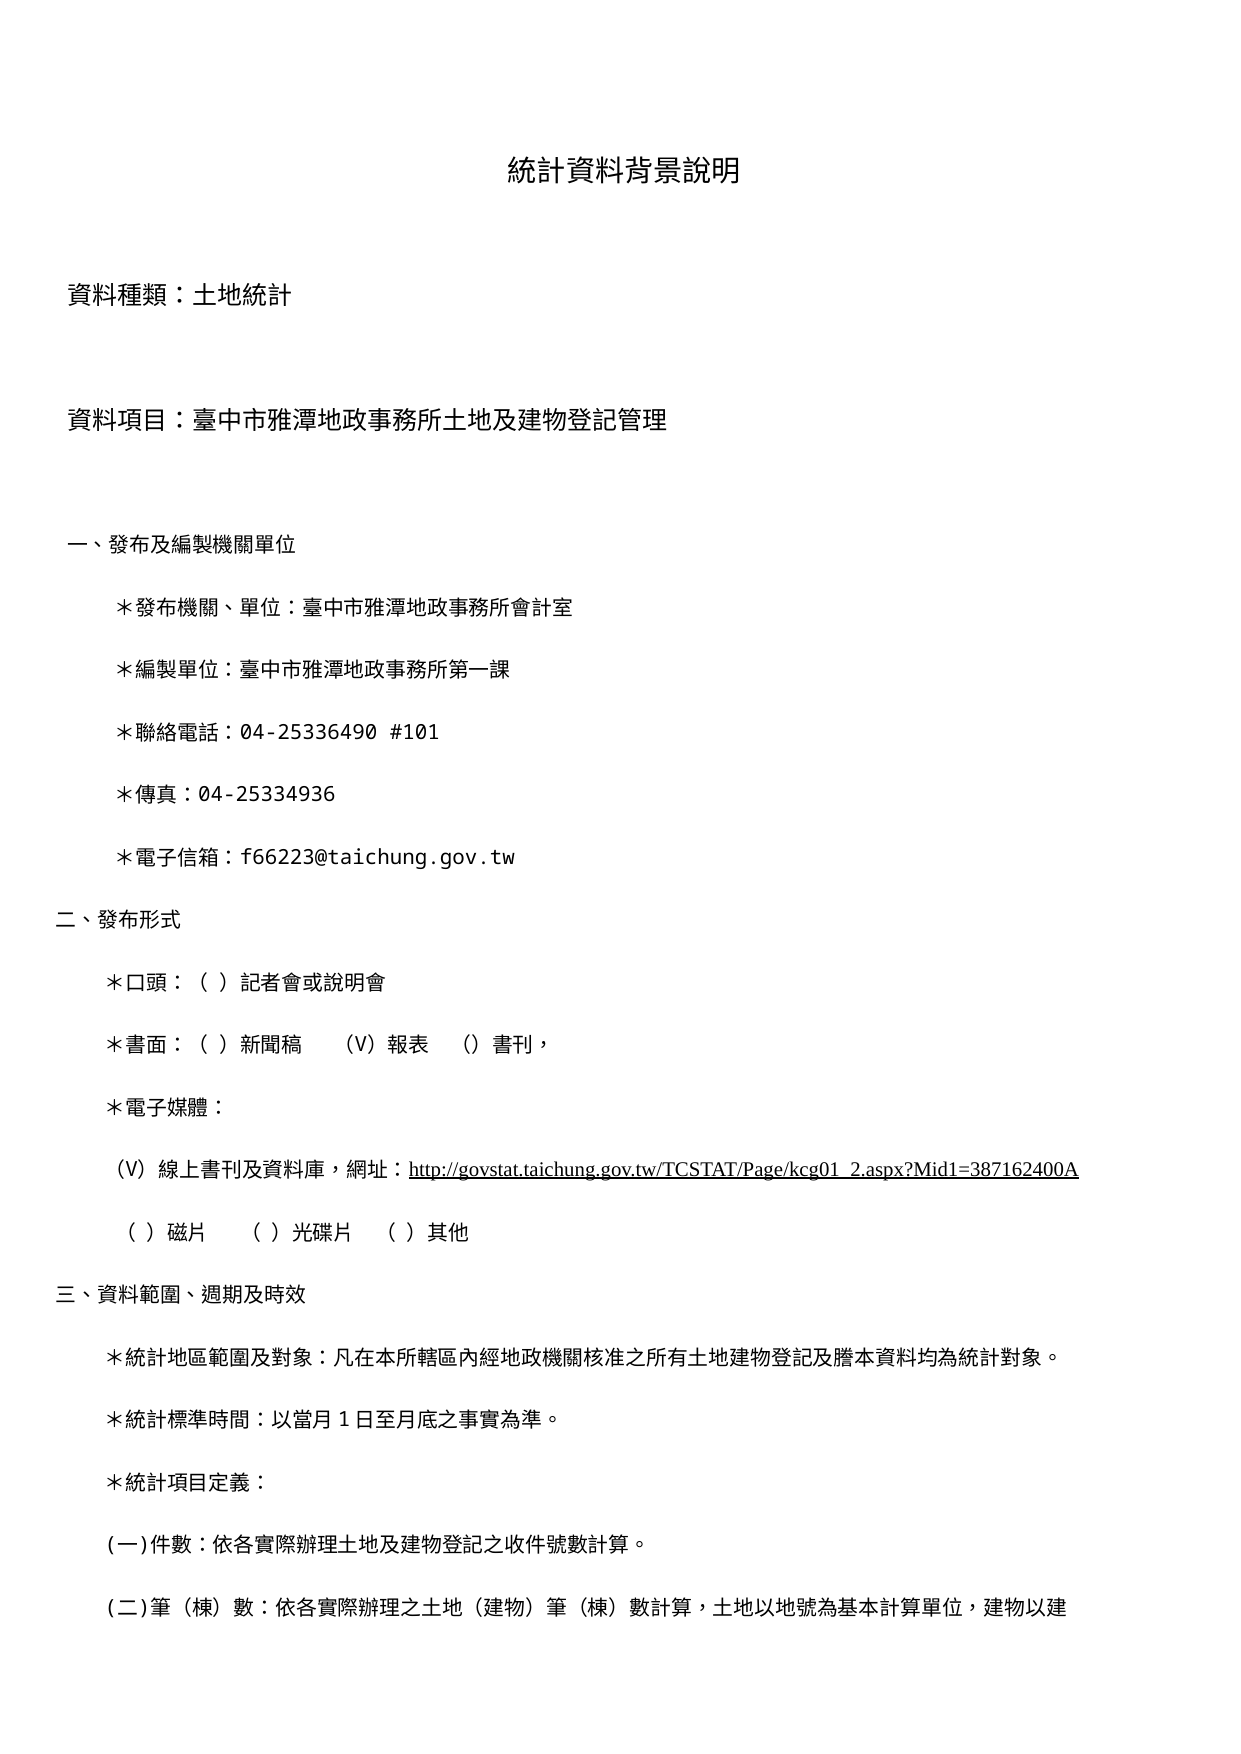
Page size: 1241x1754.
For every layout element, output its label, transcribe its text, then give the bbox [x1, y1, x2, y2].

table_cell 資料項目：臺中市雅潭地政事務所土地及建物登記管理 [56, 315, 1192, 439]
table_cell 一、發布及編製機關單位 [56, 440, 1192, 564]
table_cell [56, 1502, 104, 1627]
table_cell 資料種類：土地統計 [56, 190, 1192, 314]
table_cell [56, 940, 104, 1252]
table_cell ＊發布機關、單位：臺中市雅潭地政事務所會計室 ＊編製單位：臺中市雅潭地政事務所第一課 ＊聯絡電話：04-25336490 #101 ＊傳真：04-25334936 ＊電子信箱：f66223@taichung.gov.tw [56, 565, 1192, 877]
table_header 統計資料背景說明 [56, 127, 1192, 189]
table_cell ＊口頭：（ ）記者會或說明會 ＊書面：（ ）新聞稿 （V）報表 （）書刊， ＊電子媒體： （V）線上書刊及資料庫，網址：http://govstat.taichung.gov.tw/TCSTAT/Page/kcg01_2.aspx?Mid1=387162400A （ ）磁片 （ ）光碟片 （ ）其他 [104, 940, 1192, 1252]
table_cell 三、資料範圍、週期及時效 [56, 1252, 1192, 1314]
table_cell [56, 1315, 104, 1502]
table_cell (一)件數：依各實際辦理土地及建物登記之收件號數計算。 (二)筆（棟）數：依各實際辦理之土地（建物）筆（棟）數計算，土地以地號為基本計算單位，建物以建 號為基本計算單位。 (三)面積：依各實際辦理登記之面積計算，以平方公尺為單位，計算至小數點以下第2位。 (四)土地及建物標示變更登記:指土地及建物之分割、合併、重測、重劃、區段徵收、使用編 定、門牌整編、建物增建改建、滅失、法院判決、調解、和解、其他。 (五)土地及建物總登記:指土地建物所有權之第一次登記。 (六)土地及建物所有權變更登記:指土地建物之買賣、拍賣、繼承、贈與、夫妻贈與、交換、共有物分割、 徵收、信託、法院判決、調解、和解、其他。 (七)土地及建物他項權利登記: 指土地建物之抵押權、地上權、不動產役權(含99.2.3修正之民法物權編施行前之地役權)、典權、農育權、永佃權（發生於99.8.3之前）及耕作權等權利之設定、移轉、變更、塗銷及法院判決、調解、和解、其他等之登記。 (八)土地及建物其他登記: 指土地及建物之撤銷、訴願決定撤銷、更名、管理人登記、更正、住址變更、 預告登記、其他限制登記、塗銷預告登記、其他塗銷限制登記、書狀換﹝補﹞ 給、註記等之登記。 (九)土地建物登記總計：指1至64項之合計數。 (十)登記謄本: 轄內各地政事務所臨櫃實際核發該所、跨所及跨縣市之土地、建物登記謄本數量（不含人 工登記簿謄本）。 （十一）買賣土地登記總價額(公告土地現值)：指土地買賣面積乘以該土地公告現值單價之總額。 （十二）拍賣土地登記總價額(公告土地現值)：指土地拍賣面積乘以該土地公告現值單價之總額。 [104, 1502, 1192, 1627]
table_cell ＊統計地區範圍及對象：凡在本所轄區內經地政機關核准之所有土地建物登記及謄本資料均為統計對象。 ＊統計標準時間：以當月1日至月底之事實為準。 ＊統計項目定義： [104, 1315, 1192, 1502]
table_cell 二、發布形式 [56, 877, 1192, 939]
